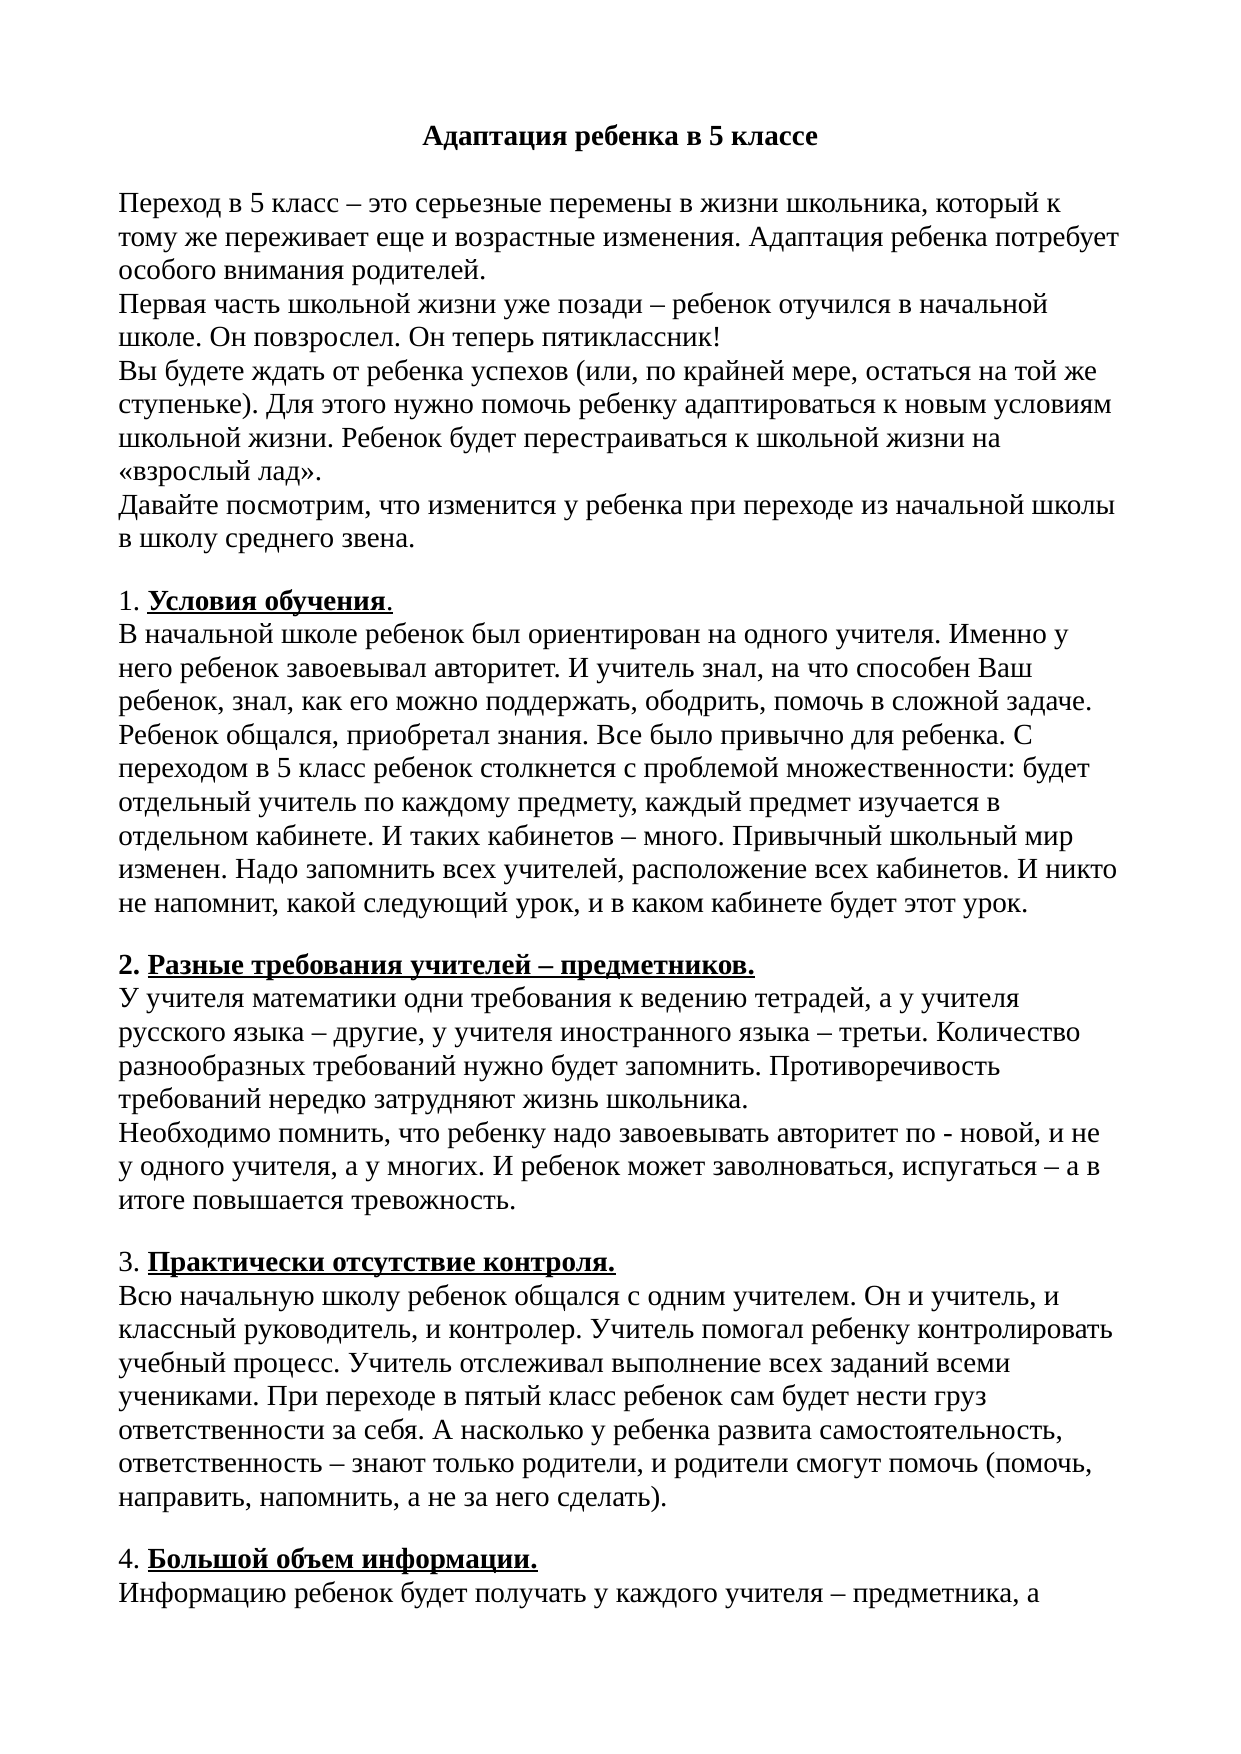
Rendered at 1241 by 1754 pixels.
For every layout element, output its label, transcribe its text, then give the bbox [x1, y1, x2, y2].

text Переход в 5 класс – это серьезные перемены в жизни школьника, который к тому же переживает еще и возрастные изменения. Адаптация ребенка потребует особого внимания родителей. [118, 185, 1122, 286]
text Необходимо помнить, что ребенку надо завоевывать авторитет по - новой, и не у одного учителя, а у многих. И ребенок может заволноваться, испугаться – а в итоге повышается тревожность. [118, 1115, 1122, 1215]
text 4. Большой объем информации. [118, 1541, 1122, 1575]
text Давайте посмотрим, что изменится у ребенка при переходе из начальной школы в школу среднего звена. [118, 487, 1122, 554]
text Вы будете ждать от ребенка успехов (или, по крайней мере, остаться на той же ступеньке). Для этого нужно помочь ребенку адаптироваться к новым условиям школьной жизни. Ребенок будет перестраиваться к школьной жизни на «взрослый лад». [118, 353, 1122, 487]
text В начальной школе ребенок был ориентирован на одного учителя. Именно у него ребенок завоевывал авторитет. И учитель знал, на что способен Ваш ребенок, знал, как его можно поддержать, ободрить, помочь в сложной задаче. Ребенок общался, приобретал знания. Все было привычно для ребенка. С переходом в 5 класс ребенок столкнется с проблемой множественности: будет отдельный учитель по каждому предмету, каждый предмет изучается в отдельном кабинете. И таких кабинетов – много. Привычный школьный мир изменен. Надо запомнить всех учителей, расположение всех кабинетов. И никто не напомнит, какой следующий урок, и в каком кабинете будет этот урок. [118, 616, 1122, 918]
text 1. Условия обучения. [118, 583, 1122, 616]
text Всю начальную школу ребенок общался с одним учителем. Он и учитель, и классный руководитель, и контролер. Учитель помогал ребенку контролировать учебный процесс. Учитель отслеживал выполнение всех заданий всеми учениками. При переходе в пятый класс ребенок сам будет нести груз ответственности за себя. А насколько у ребенка развита самостоятельность, ответственность – знают только родители, и родители смогут помочь (помочь, направить, напомнить, а не за него сделать). [118, 1278, 1122, 1512]
text 3. Практически отсутствие контроля. [118, 1244, 1122, 1278]
text У учителя математики одни требования к ведению тетрадей, а у учителя русского языка – другие, у учителя иностранного языка – третьи. Количество разнообразных требований нужно будет запомнить. Противоречивость требований нередко затрудняют жизнь школьника. [118, 981, 1122, 1115]
text Первая часть школьной жизни уже позади – ребенок отучился в начальной школе. Он повзрослел. Он теперь пятиклассник! [118, 286, 1122, 353]
text 2. Разные требования учителей – предметников. [118, 947, 1122, 981]
text Адаптация ребенка в 5 классе [118, 118, 1122, 152]
text Информацию ребенок будет получать у каждого учителя – предметника, а [118, 1575, 1122, 1608]
